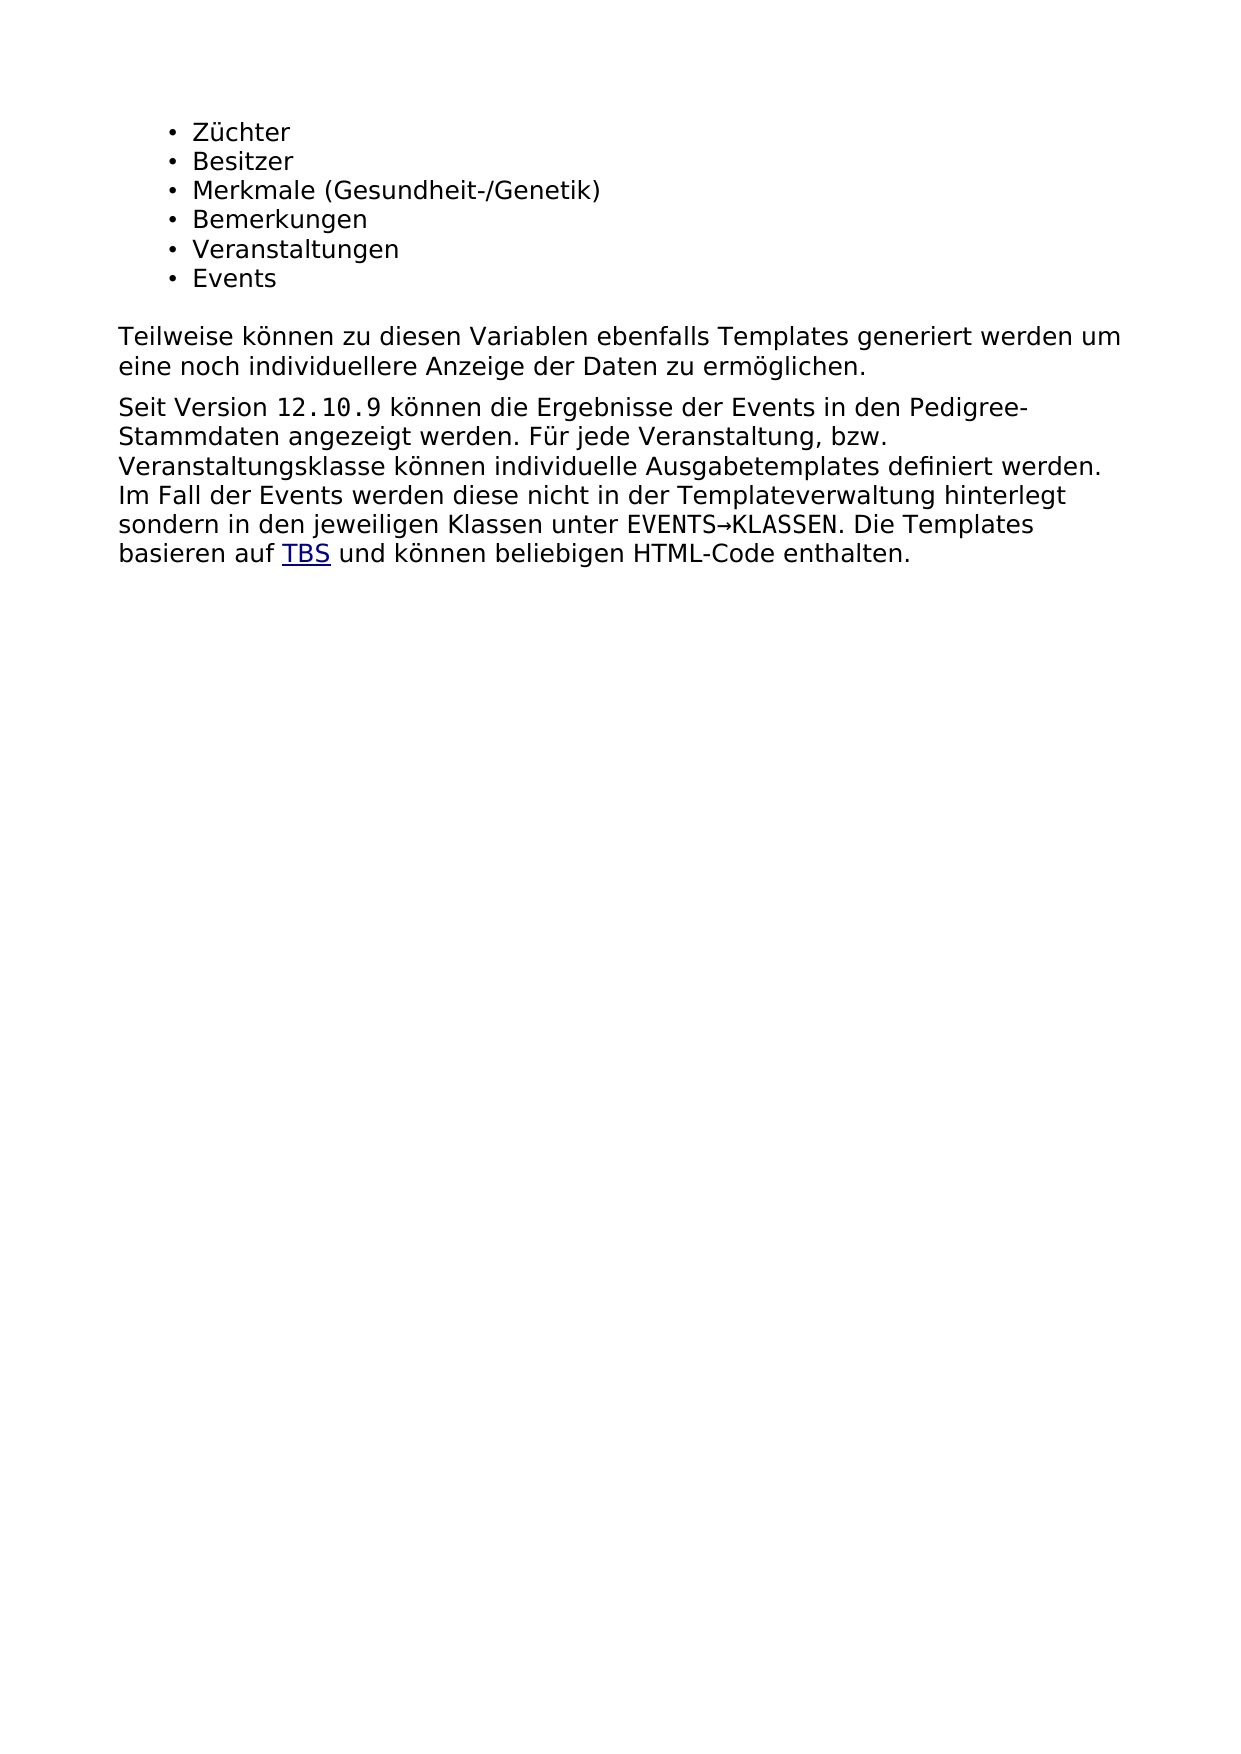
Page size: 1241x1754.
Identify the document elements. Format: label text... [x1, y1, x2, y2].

list Bemerkungen [177, 206, 1122, 235]
list Züchter [177, 118, 1122, 147]
list Events [177, 264, 1122, 293]
list Veranstaltungen [177, 235, 1122, 264]
text Teilweise können zu diesen Variablen ebenfalls Templates generiert werden um eine noch individuellere Anzeige der Daten zu ermöglichen. [118, 323, 1122, 381]
text Seit Version 12.10.9 können die Ergebnisse der Events in den Pedigree-Stammdaten angezeigt werden. Für jede Veranstaltung, bzw. Veranstaltungsklasse können individuelle Ausgabetemplates definiert werden. Im Fall der Events werden diese nicht in der Templateverwaltung hinterlegt sondern in den jeweiligen Klassen unter EVENTS→KLASSEN. Die Templates basieren auf TBS und können beliebigen HTML-Code enthalten. [118, 393, 1122, 568]
list Merkmale (Gesundheit-/Genetik) [177, 176, 1122, 206]
list Besitzer [177, 147, 1122, 176]
